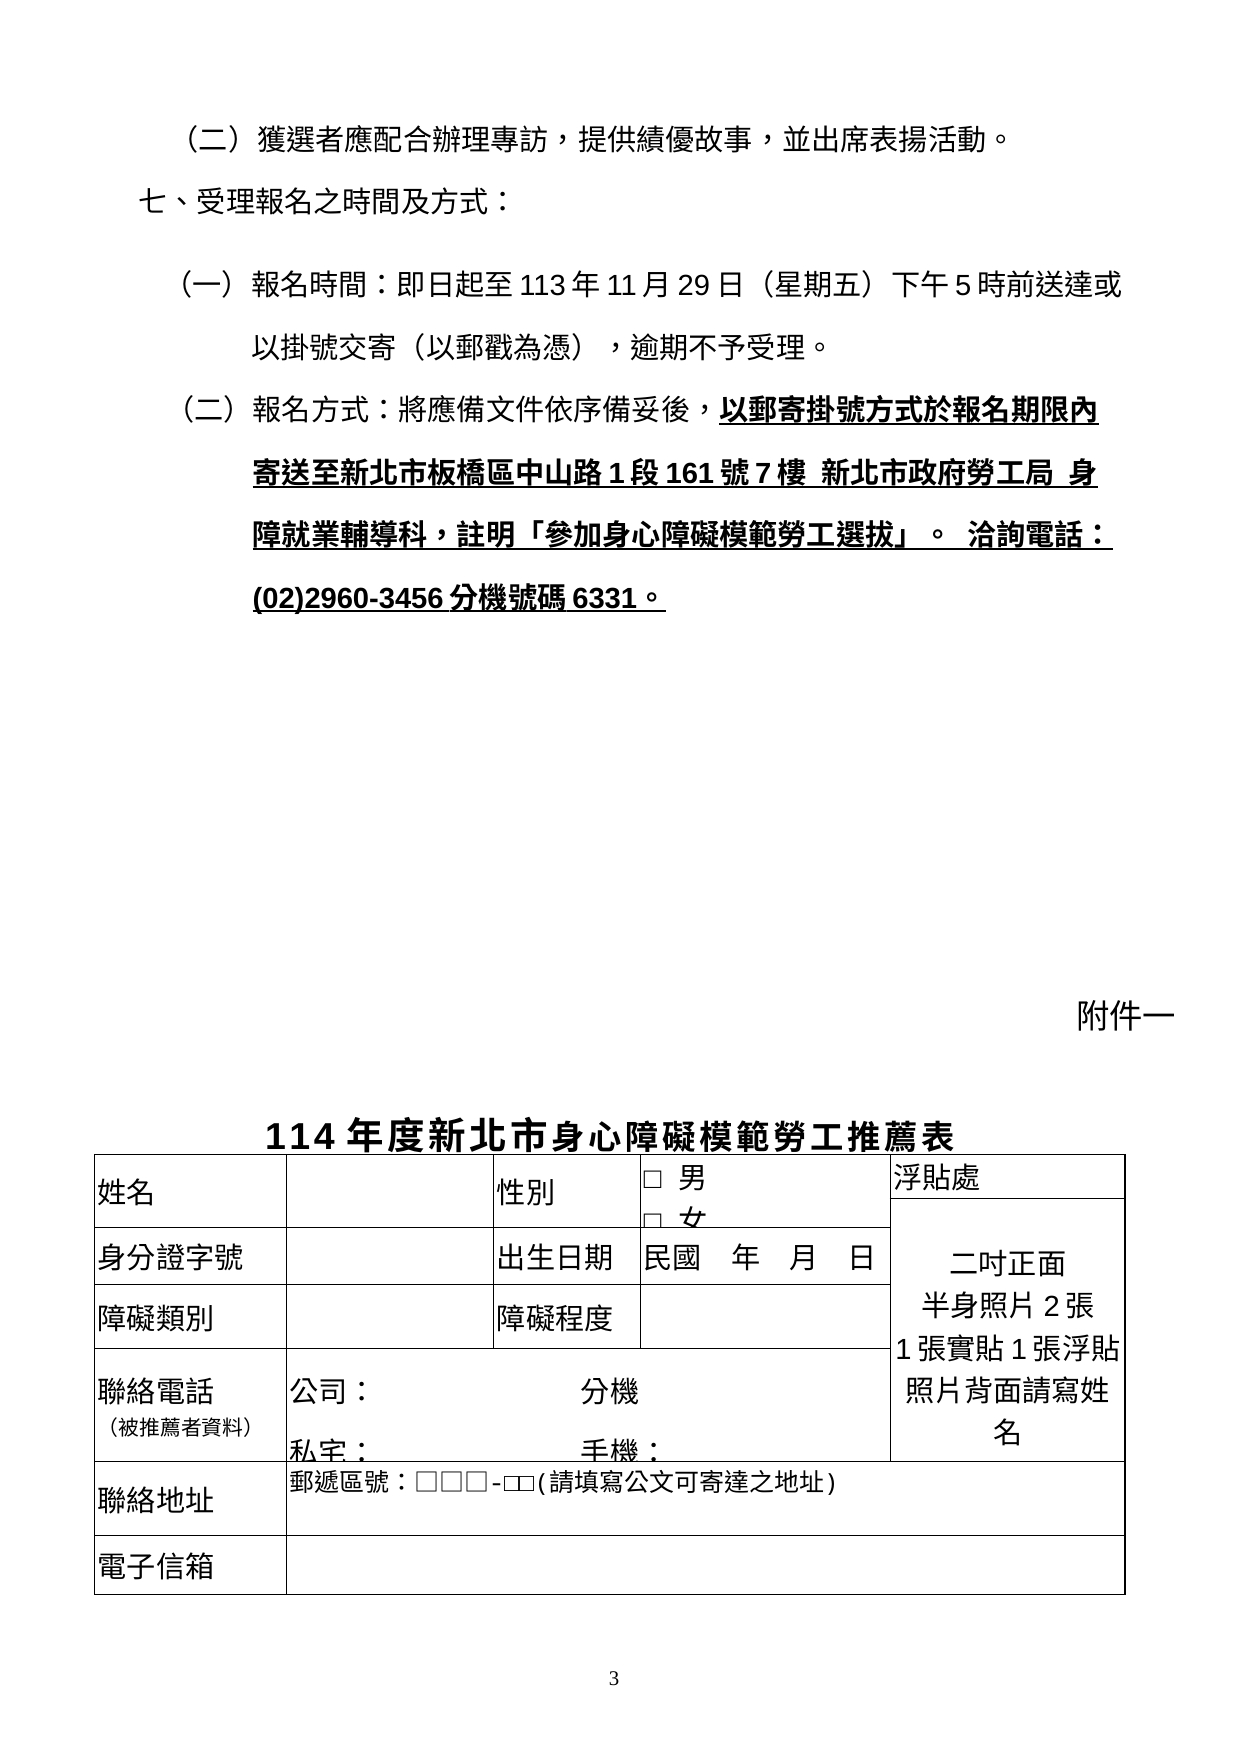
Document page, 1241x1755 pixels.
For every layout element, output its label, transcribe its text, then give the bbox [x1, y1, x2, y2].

table_cell 電子信箱 [95, 1536, 286, 1594]
table_cell 障礙程度 [494, 1285, 640, 1348]
text 114年度新北市身心障礙模範勞工推薦表 [94, 1091, 1125, 1154]
text （二）報名方式：將應備文件依序備妥後，以郵寄掛號方式於報名期限內寄送至新北市板橋區中山路1段161號7樓 新北市政府勞工局 身障就業輔導科，註明「參加身心障礙模範勞工選拔」。 洽詢電話：(02)2960-3456分機號碼6331。 [165, 366, 1125, 616]
text 附件一 [1076, 989, 1196, 1038]
text [1061, 982, 1211, 1048]
table_cell 聯絡地址 [95, 1462, 286, 1535]
table_header □ 男 □ 女 [641, 1155, 890, 1227]
text （二）獲選者應配合辦理專訪，提供績優故事，並出席表揚活動。 [169, 96, 1125, 158]
table_cell 郵遞區號：□□□-□□(請填寫公文可寄達之地址) [287, 1462, 1124, 1535]
text 七、受理報名之時間及方式： [94, 158, 1125, 221]
table_cell [287, 1536, 1124, 1594]
table_header 性別 [494, 1155, 640, 1227]
table_cell 障礙類別 [95, 1285, 286, 1348]
table_cell 出生日期 [494, 1228, 640, 1284]
table_cell 二吋正面 半身照片2張 1張實貼1張浮貼 照片背面請寫姓名 [891, 1199, 1124, 1461]
table_cell 聯絡電話 （被推薦者資料） [95, 1349, 286, 1461]
table_cell [287, 1228, 493, 1284]
table_cell 身分證字號 [95, 1228, 286, 1284]
table_cell 民國 年 月 日 [641, 1228, 890, 1284]
text （一）報名時間：即日起至113年11月29日（星期五）下午5時前送達或以掛號交寄（以郵戳為憑），逾期不予受理。 [163, 241, 1125, 366]
table_header 姓名 [95, 1155, 286, 1227]
table_header 浮貼處 [891, 1155, 1124, 1197]
table_cell [287, 1285, 493, 1348]
table_cell [641, 1285, 890, 1348]
table_cell 公司： 分機 私宅： 手機： [287, 1349, 890, 1461]
table_header ­ [287, 1155, 493, 1227]
